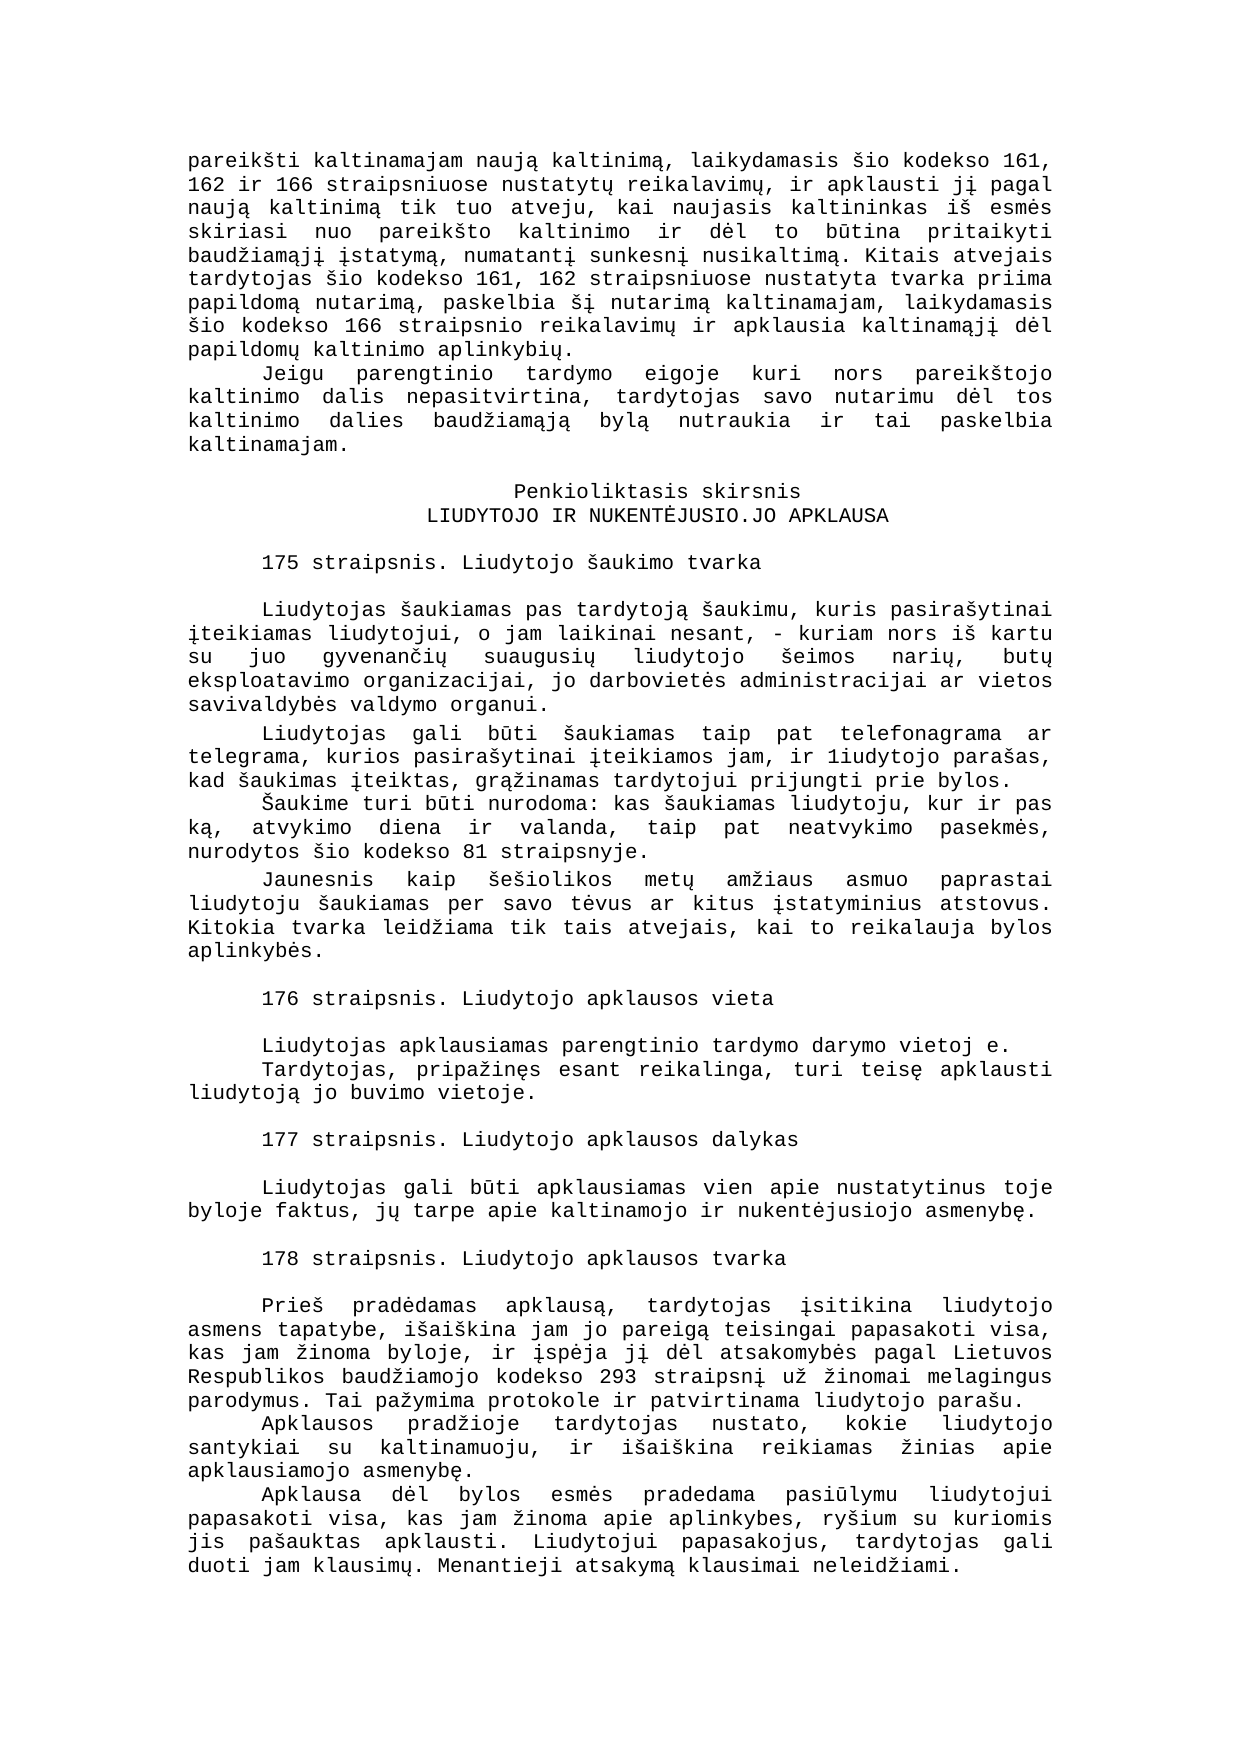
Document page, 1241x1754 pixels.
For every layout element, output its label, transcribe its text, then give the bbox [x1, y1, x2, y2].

text Apklausa dėl bylos esmės pradedama pasiūlymu liudytojui papasakoti visa, kas jam žinoma apie aplinkybes, ryšium su kuriomis jis pašauktas apklausti. Liudytojui papasakojus, tardytojas gali duoti jam klausimų. Menantieji atsakymą klausimai neleidžiami. [187, 1484, 1053, 1579]
text Prieš pradėdamas apklausą, tardytojas įsitikina liudytojo asmens tapatybe, išaiškina jam jo pareigą teisingai papasakoti visa, kas jam žinoma byloje, ir įspėja jį dėl atsakomybės pagal Lietuvos Respublikos baudžiamojo kodekso 293 straipsnį už žinomai melagingus parodymus. Tai pažymima protokole ir patvirtinama liudytojo parašu. [187, 1295, 1053, 1413]
text Šaukime turi būti nurodoma: kas šaukiamas liudytoju, kur ir pas ką, atvykimo diena ir valanda, taip pat neatvykimo pasekmės, nurodytos šio kodekso 81 straipsnyje. [187, 793, 1053, 864]
text 178 straipsnis. Liudytojo apklausos tvarka [187, 1248, 1053, 1271]
text Apklausos pradžioje tardytojas nustato, kokie liudytojo santykiai su kaltinamuoju, ir išaiškina reikiamas žinias apie apklausiamojo asmenybę. [187, 1413, 1053, 1484]
text LIUDYTOJO IR NUKENTĖJUSIO.JO APKLAUSA [187, 505, 1053, 528]
text Liudytojas gali būti šaukiamas taip pat telefonagrama ar telegrama, kurios pasirašytinai įteikiamos jam, ir 1iudytojo parašas, kad šaukimas įteiktas, grąžinamas tardytojui prijungti prie bylos. [187, 722, 1053, 793]
text 177 straipsnis. Liudytojo apklausos dalykas [187, 1129, 1053, 1153]
text Liudytojas gali būti apklausiamas vien apie nustatytinus toje byloje faktus, jų tarpe apie kaltinamojo ir nukentėjusiojo asmenybę. [187, 1177, 1053, 1224]
text Tardytojas, pripažinęs esant reikalinga, turi teisę apklausti liudytoją jo buvimo vietoje. [187, 1058, 1053, 1106]
text Jeigu parengtinio tardymo eigoje kuri nors pareikštojo kaltinimo dalis nepasitvirtina, tardytojas savo nutarimu dėl tos kaltinimo dalies baudžiamąją bylą nutraukia ir tai paskelbia kaltinamajam. [187, 363, 1053, 457]
text Liudytojas apklausiamas parengtinio tardymo darymo vietoj e. [187, 1035, 1053, 1058]
text 175 straipsnis. Liudytojo šaukimo tvarka [187, 552, 1053, 576]
text pareikšti kaltinamajam naują kaltinimą, laikydamasis šio kodekso 161, 162 ir 166 straipsniuose nustatytų reikalavimų, ir apklausti jį pagal naują kaltinimą tik tuo atveju, kai naujasis kaltininkas iš esmės skiriasi nuo pareikšto kaltinimo ir dėl to būtina pritaikyti baudžiamąjį įstatymą, numatantį sunkesnį nusikaltimą. Kitais atvejais tardytojas šio kodekso 161, 162 straipsniuose nustatyta tvarka priima papildomą nutarimą, paskelbia šį nutarimą kaltinamajam, laikydamasis šio kodekso 166 straipsnio reikalavimų ir apklausia kaltinamąjį dėl papildomų kaltinimo aplinkybių. [187, 150, 1053, 363]
text Liudytojas šaukiamas pas tardytoją šaukimu, kuris pasirašytinai įteikiamas liudytojui, o jam laikinai nesant, - kuriam nors iš kartu su juo gyvenančių suaugusių liudytojo šeimos narių, butų eksploatavimo organizacijai, jo darbovietės administracijai ar vietos savivaldybės valdymo organui. [187, 599, 1053, 717]
text 176 straipsnis. Liudytojo apklausos vieta [187, 988, 1053, 1011]
text Jaunesnis kaip šešiolikos metų amžiaus asmuo paprastai liudytoju šaukiamas per savo tėvus ar kitus įstatyminius atstovus. Kitokia tvarka leidžiama tik tais atvejais, kai to reikalauja bylos aplinkybės. [187, 869, 1053, 964]
text Penkioliktasis skirsnis [187, 481, 1053, 505]
